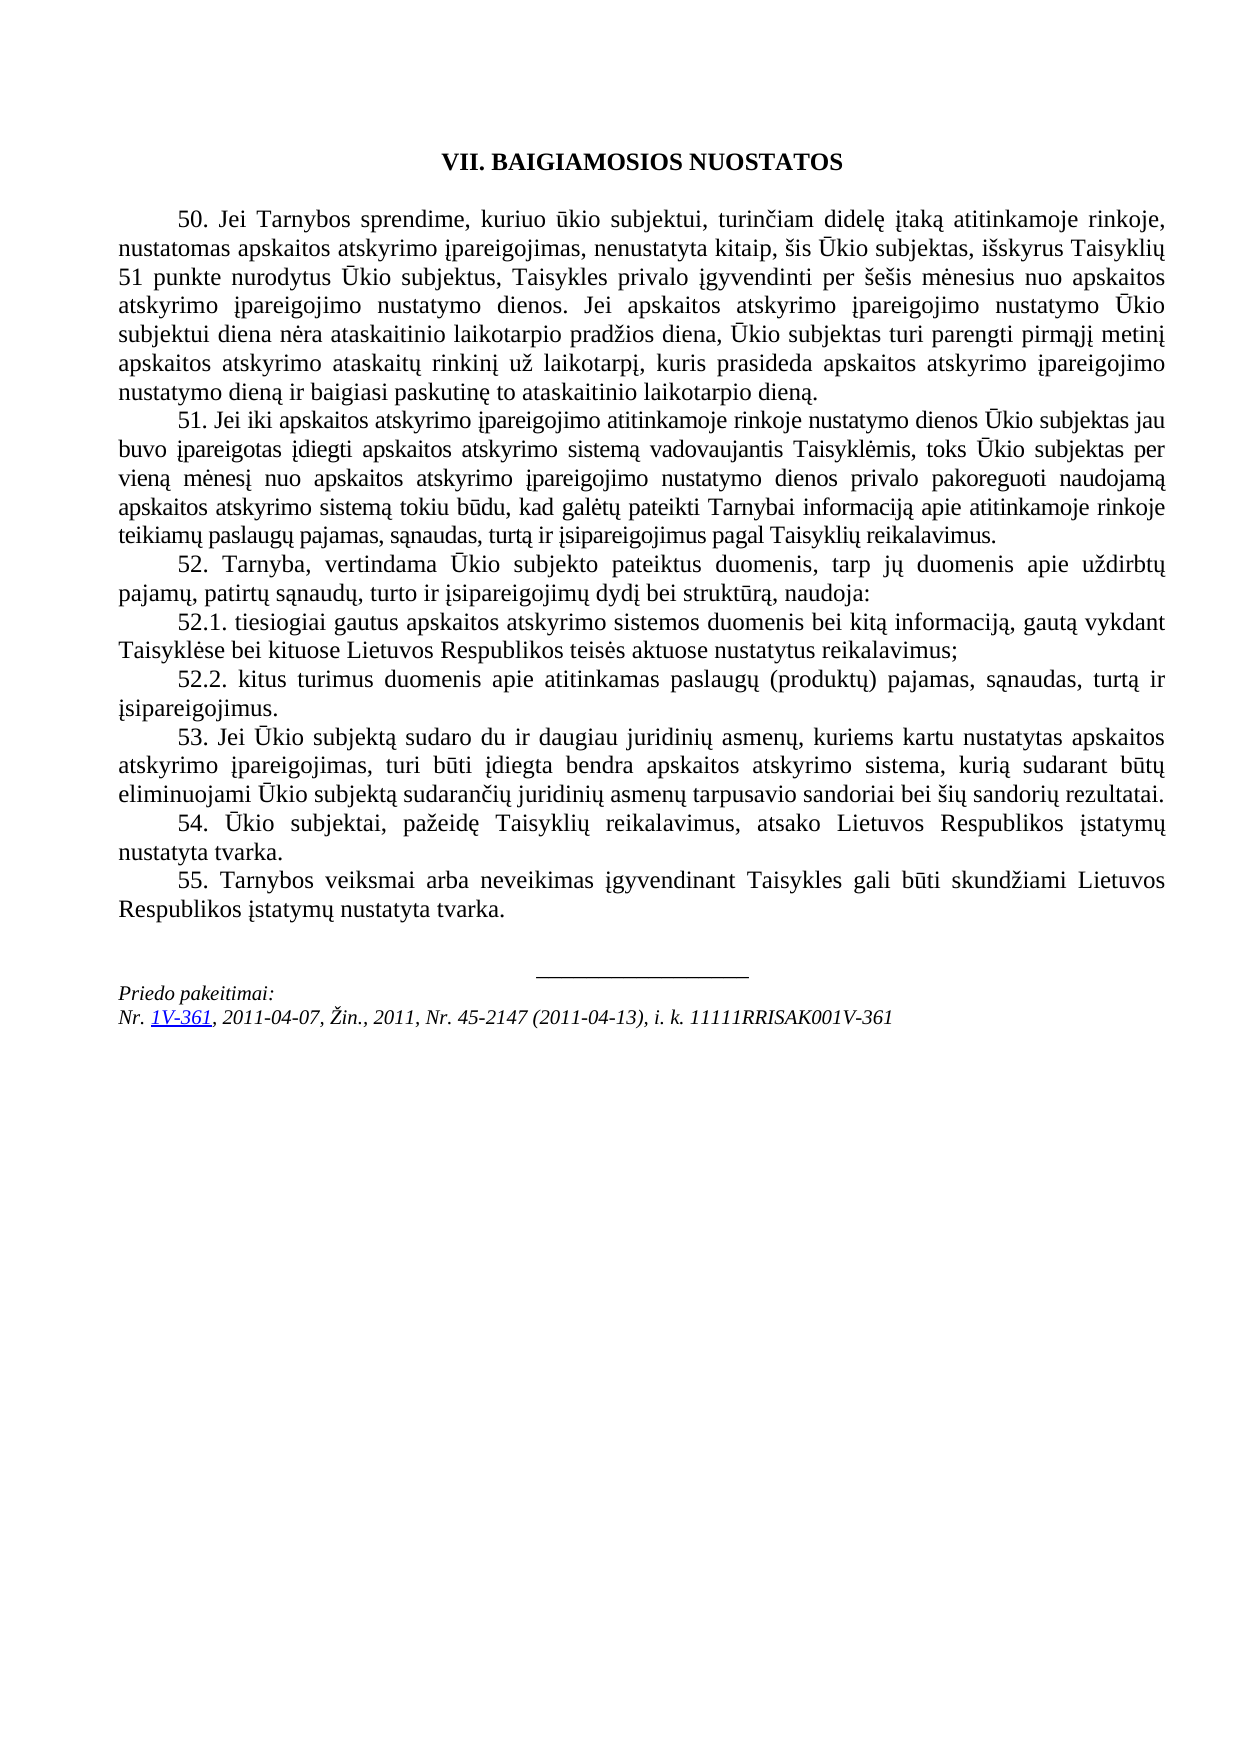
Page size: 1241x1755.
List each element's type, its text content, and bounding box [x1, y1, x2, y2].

text VII. Baigiamosios nuostatos [118, 147, 1166, 176]
text 52.1. tiesiogiai gautus apskaitos atskyrimo sistemos duomenis bei kitą informaciją, gautą vykdant Taisyklėse bei kituose Lietuvos Respublikos teisės aktuose nustatytus reikalavimus; [118, 607, 1166, 664]
text 54. Ūkio subjektai, pažeidę Taisyklių reikalavimus, atsako Lietuvos Respublikos įstatymų nustatyta tvarka. [118, 808, 1166, 866]
text 55. Tarnybos veiksmai arba neveikimas įgyvendinant Taisykles gali būti skundžiami Lietuvos Respublikos įstatymų nustatyta tvarka. [118, 866, 1166, 923]
text Priedo pakeitimai: [118, 981, 1166, 1005]
text Nr. 1V-361, 2011-04-07, Žin., 2011, Nr. 45-2147 (2011-04-13), i. k. 11111RRISAK001V-361 [118, 1005, 1166, 1029]
text 51. Jei iki apskaitos atskyrimo įpareigojimo atitinkamoje rinkoje nustatymo dienos Ūkio subjektas jau buvo įpareigotas įdiegti apskaitos atskyrimo sistemą vadovaujantis Taisyklėmis, toks Ūkio subjektas per vieną mėnesį nuo apskaitos atskyrimo įpareigojimo nustatymo dienos privalo pakoreguoti naudojamą apskaitos atskyrimo sistemą tokiu būdu, kad galėtų pateikti Tarnybai informaciją apie atitinkamoje rinkoje teikiamų paslaugų pajamas, sąnaudas, turtą ir įsipareigojimus pagal Taisyklių reikalavimus. [118, 406, 1166, 549]
text 50. Jei Tarnybos sprendime, kuriuo ūkio subjektui, turinčiam didelę įtaką atitinkamoje rinkoje, nustatomas apskaitos atskyrimo įpareigojimas, nenustatyta kitaip, šis Ūkio subjektas, išskyrus Taisyklių 51 punkte nurodytus Ūkio subjektus, Taisykles privalo įgyvendinti per šešis mėnesius nuo apskaitos atskyrimo įpareigojimo nustatymo dienos. Jei apskaitos atskyrimo įpareigojimo nustatymo Ūkio subjektui diena nėra ataskaitinio laikotarpio pradžios diena, Ūkio subjektas turi parengti pirmąjį metinį apskaitos atskyrimo ataskaitų rinkinį už laikotarpį, kuris prasideda apskaitos atskyrimo įpareigojimo nustatymo dieną ir baigiasi paskutinę to ataskaitinio laikotarpio dieną. [118, 204, 1166, 406]
text 52.2. kitus turimus duomenis apie atitinkamas paslaugų (produktų) pajamas, sąnaudas, turtą ir įsipareigojimus. [118, 664, 1166, 722]
text _________________ [118, 952, 1166, 981]
text 53. Jei Ūkio subjektą sudaro du ir daugiau juridinių asmenų, kuriems kartu nustatytas apskaitos atskyrimo įpareigojimas, turi būti įdiegta bendra apskaitos atskyrimo sistema, kurią sudarant būtų eliminuojami Ūkio subjektą sudarančių juridinių asmenų tarpusavio sandoriai bei šių sandorių rezultatai. [118, 722, 1166, 808]
text 52. Tarnyba, vertindama Ūkio subjekto pateiktus duomenis, tarp jų duomenis apie uždirbtų pajamų, patirtų sąnaudų, turto ir įsipareigojimų dydį bei struktūrą, naudoja: [118, 549, 1166, 607]
